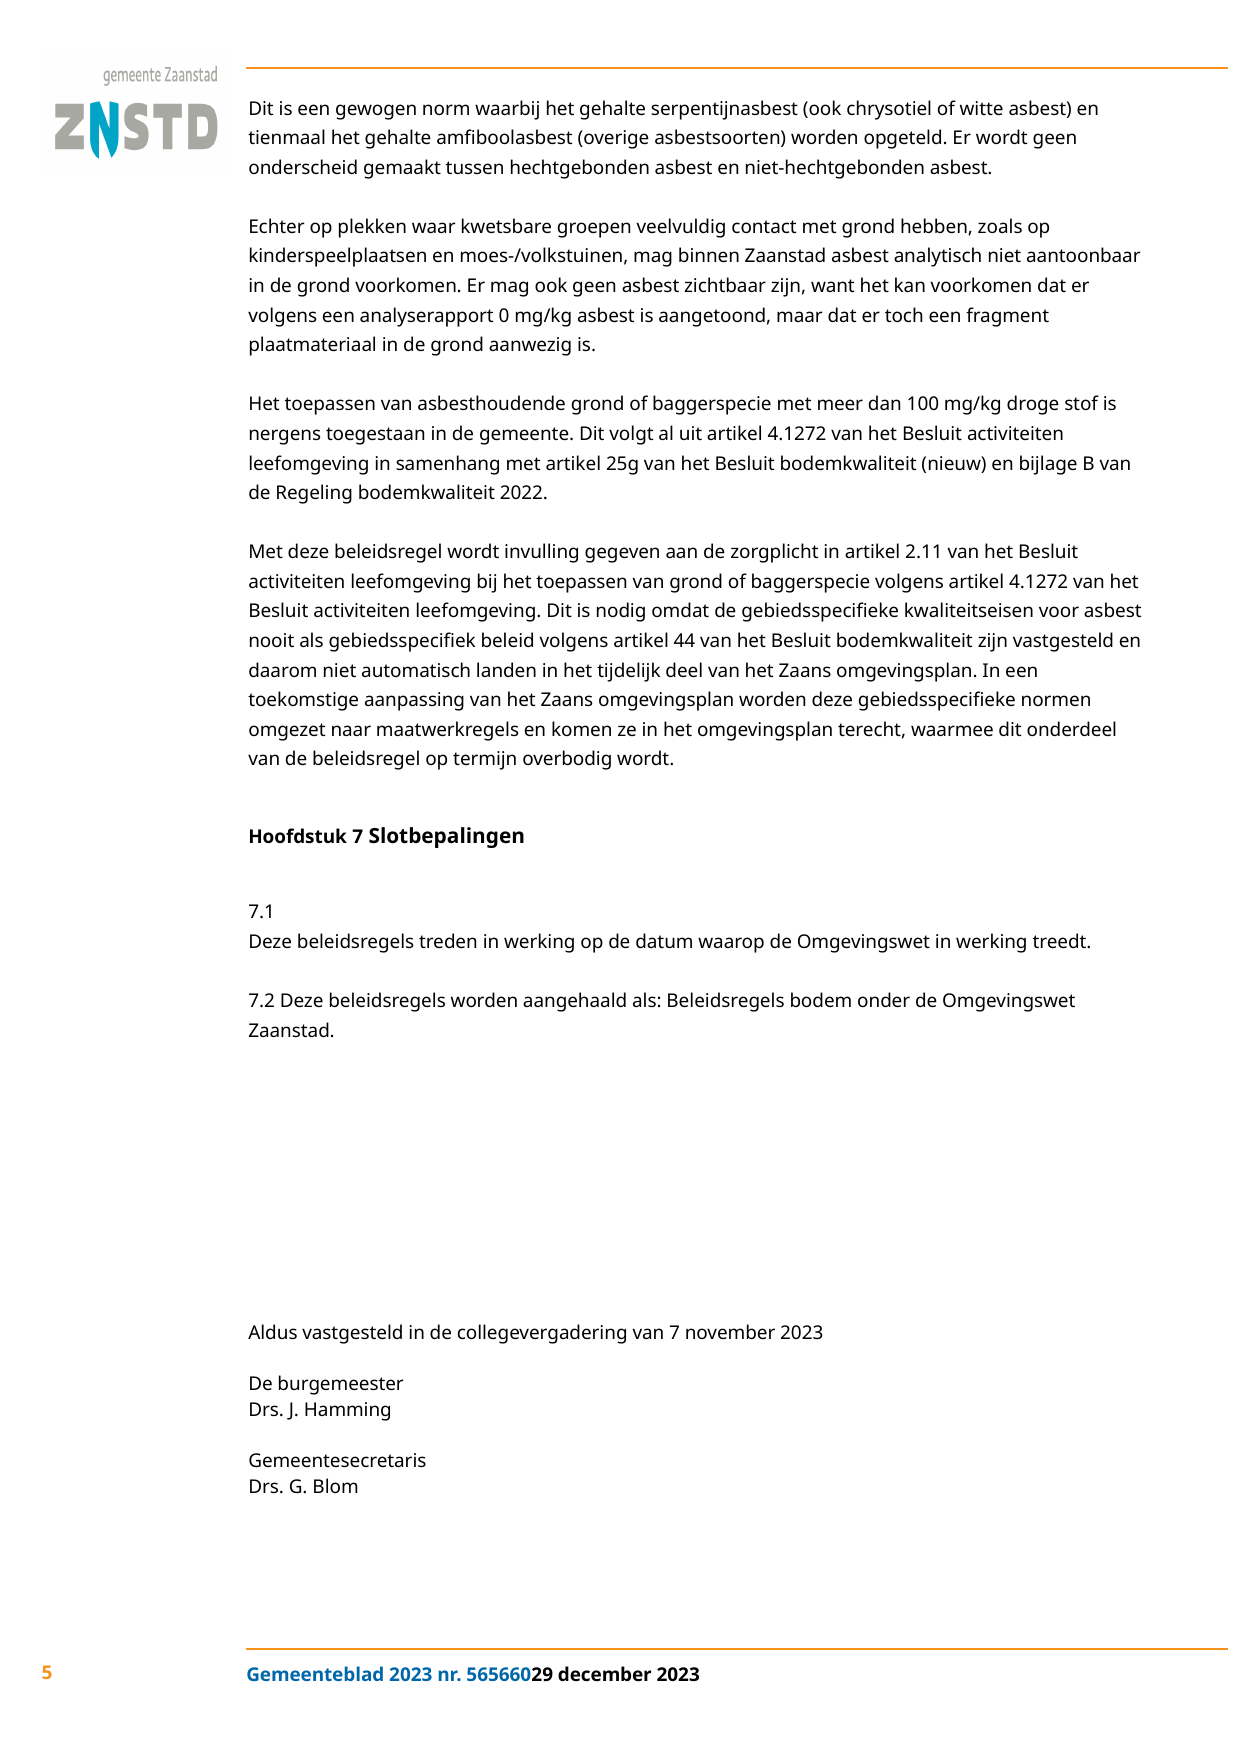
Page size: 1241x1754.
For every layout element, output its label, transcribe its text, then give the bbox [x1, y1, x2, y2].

text 7.2 Deze beleidsregels worden aangehaald als: Beleidsregels bodem onder de Omgevingswet Zaanstad. [248, 987, 1152, 1043]
text Het toepassen van asbesthoudende grond of baggerspecie met meer dan 100 mg/kg droge stof is nergens toegestaan in de gemeente. Dit volgt al uit artikel 4.1272 van het Besluit activiteiten leefomgeving in samenhang met artikel 25g van het Besluit bodemkwaliteit (nieuw) en bijlage B van de Regeling bodemkwaliteit 2022. [248, 391, 1152, 505]
picture [41, 47, 231, 172]
text Echter op plekken waar kwetsbare groepen veelvuldig contact met grond hebben, zoals op kinderspeelplaatsen en moes-/volkstuinen, mag binnen Zaanstad asbest analytisch niet aantoonbaar in de grond voorkomen. Er mag ook geen asbest zichtbaar zijn, want het kan voorkomen dat er volgens een analyserapport 0 mg/kg asbest is aangetoond, maar dat er toch een fragment plaatmateriaal in de grond aanwezig is. [248, 213, 1152, 357]
text Gemeentesecretaris [248, 1447, 1152, 1473]
text Drs. G. Blom [248, 1473, 1152, 1499]
text Hoofdstuk 7 Slotbepalingen [248, 821, 1152, 849]
text 7.1 [248, 898, 1152, 924]
text Met deze beleidsregel wordt invulling gegeven aan de zorgplicht in artikel 2.11 van het Besluit activiteiten leefomgeving bij het toepassen van grond of baggerspecie volgens artikel 4.1272 van het Besluit activiteiten leefomgeving. Dit is nodig omdat de gebiedsspecifieke kwaliteitseisen voor asbest nooit als gebiedsspecifiek beleid volgens artikel 44 van het Besluit bodemkwaliteit zijn vastgesteld en daarom niet automatisch landen in het tijdelijk deel van het Zaans omgevingsplan. In een toekomstige aanpassing van het Zaans omgevingsplan worden deze gebiedsspecifieke normen omgezet naar maatwerkregels en komen ze in het omgevingsplan terecht, waarmee dit onderdeel van de beleidsregel op termijn overbodig wordt. [248, 538, 1152, 771]
text Drs. J. Hamming [248, 1396, 1152, 1422]
text Deze beleidsregels treden in werking op de datum waarop de Omgevingswet in werking treedt. [248, 928, 1152, 954]
text Dit is een gewogen norm waarbij het gehalte serpentijnasbest (ook chrysotiel of witte asbest) en tienmaal het gehalte amfiboolasbest (overige asbestsoorten) worden opgeteld. Er wordt geen onderscheid gemaakt tussen hechtgebonden asbest en niet-hechtgebonden asbest. [248, 95, 1152, 180]
text De burgemeester [248, 1370, 1152, 1396]
text Aldus vastgesteld in de collegevergadering van 7 november 2023 [248, 1319, 1152, 1344]
